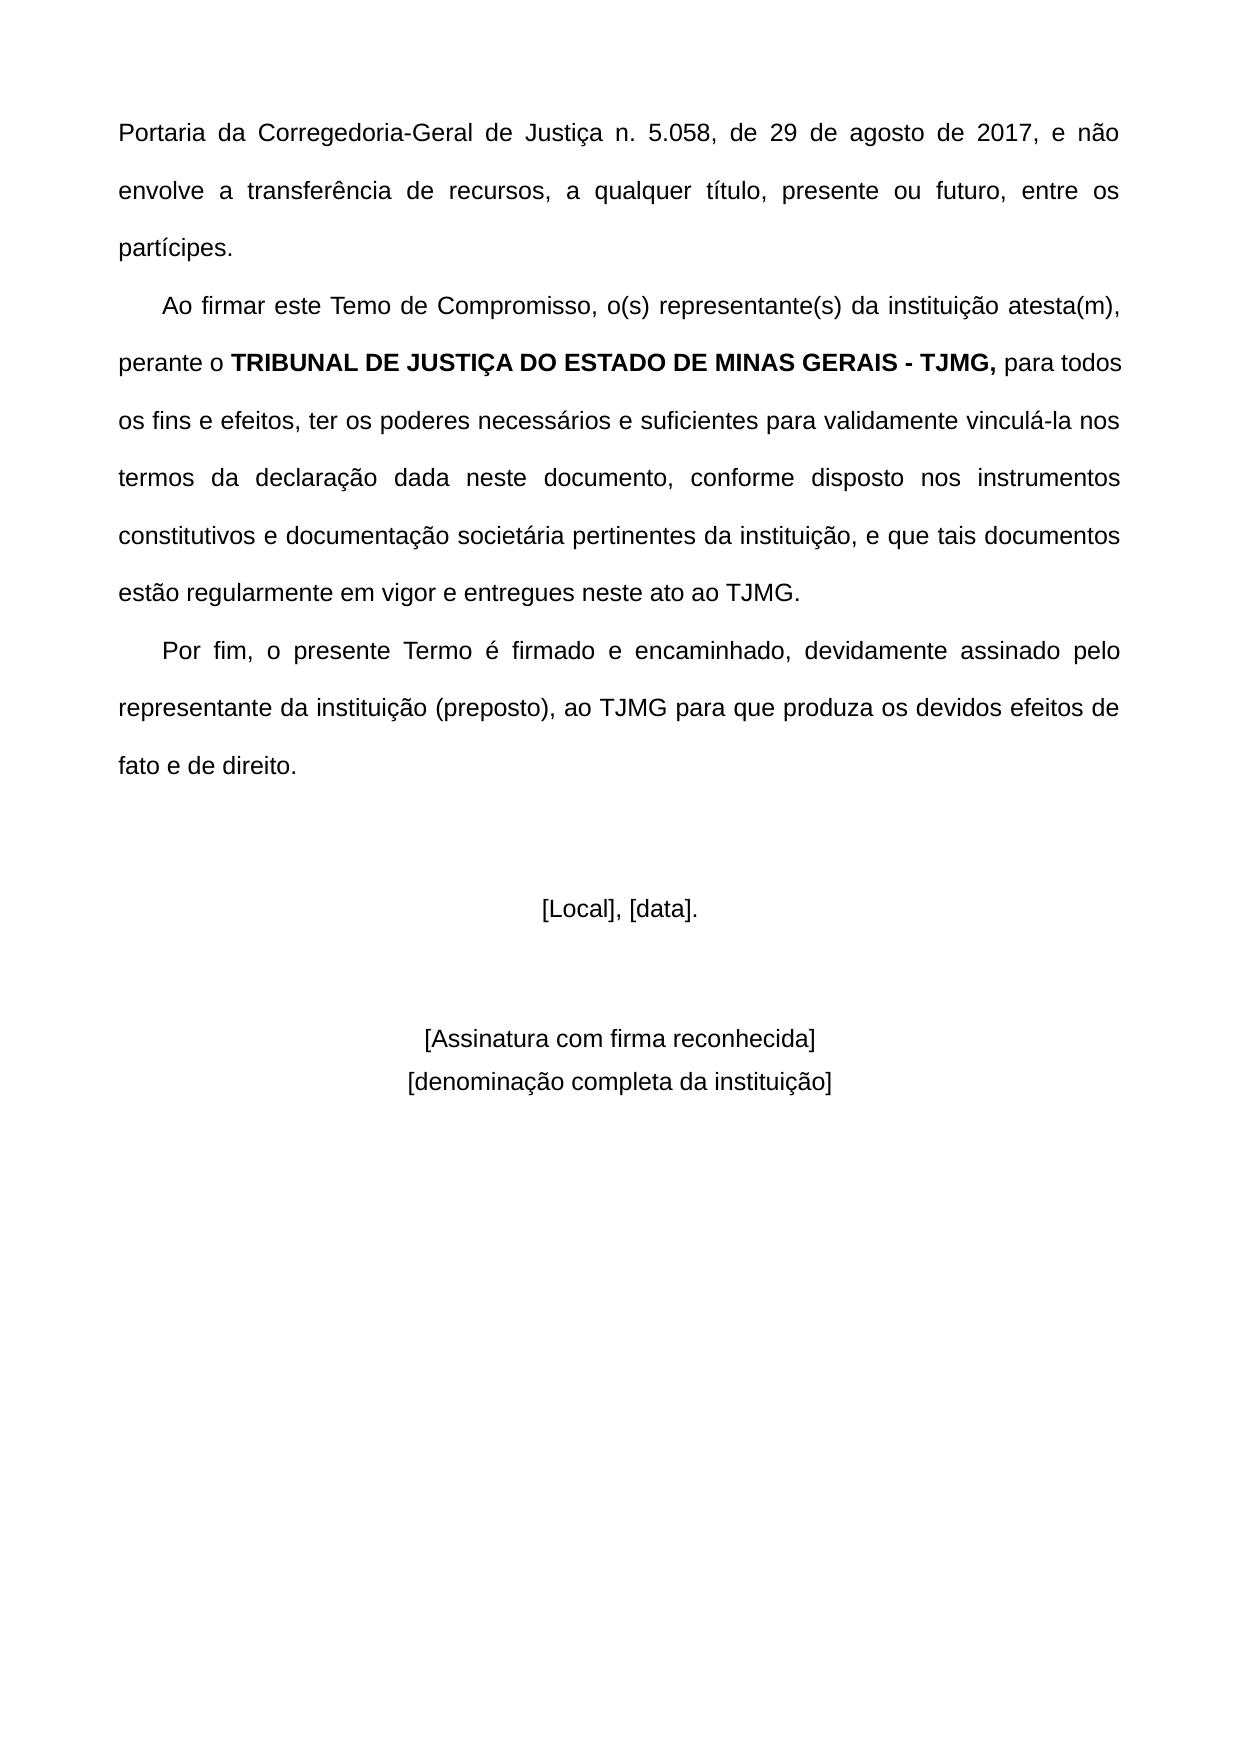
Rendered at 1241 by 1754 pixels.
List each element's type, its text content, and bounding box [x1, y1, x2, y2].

text Por fim, o presente Termo é firmado e encaminhado, devidamente assinado pelo representante da instituição (preposto), ao TJMG para que produza os devidos efeitos de fato e de direito. [118, 636, 1122, 779]
text [Local], [data]. [118, 894, 1122, 923]
text Ao firmar este Temo de Compromisso, o(s) representante(s) da instituição atesta(m), perante o TRIBUNAL DE JUSTIÇA DO ESTADO DE MINAS GERAIS - TJMG, para todos os fins e efeitos, ter os poderes necessários e suficientes para validamente vinculá-la nos termos da declaração dada neste documento, conforme disposto nos instrumentos constitutivos e documentação societária pertinentes da instituição, e que tais documentos estão regularmente em vigor e entregues neste ato ao TJMG. [118, 291, 1122, 607]
text [denominação completa da instituição] [118, 1067, 1122, 1096]
text [Assinatura com firma reconhecida] [118, 1024, 1122, 1052]
text Portaria da Corregedoria-Geral de Justiça n. 5.058, de 29 de agosto de 2017, e não envolve a transferência de recursos, a qualquer título, presente ou futuro, entre os partícipes. [118, 118, 1122, 262]
